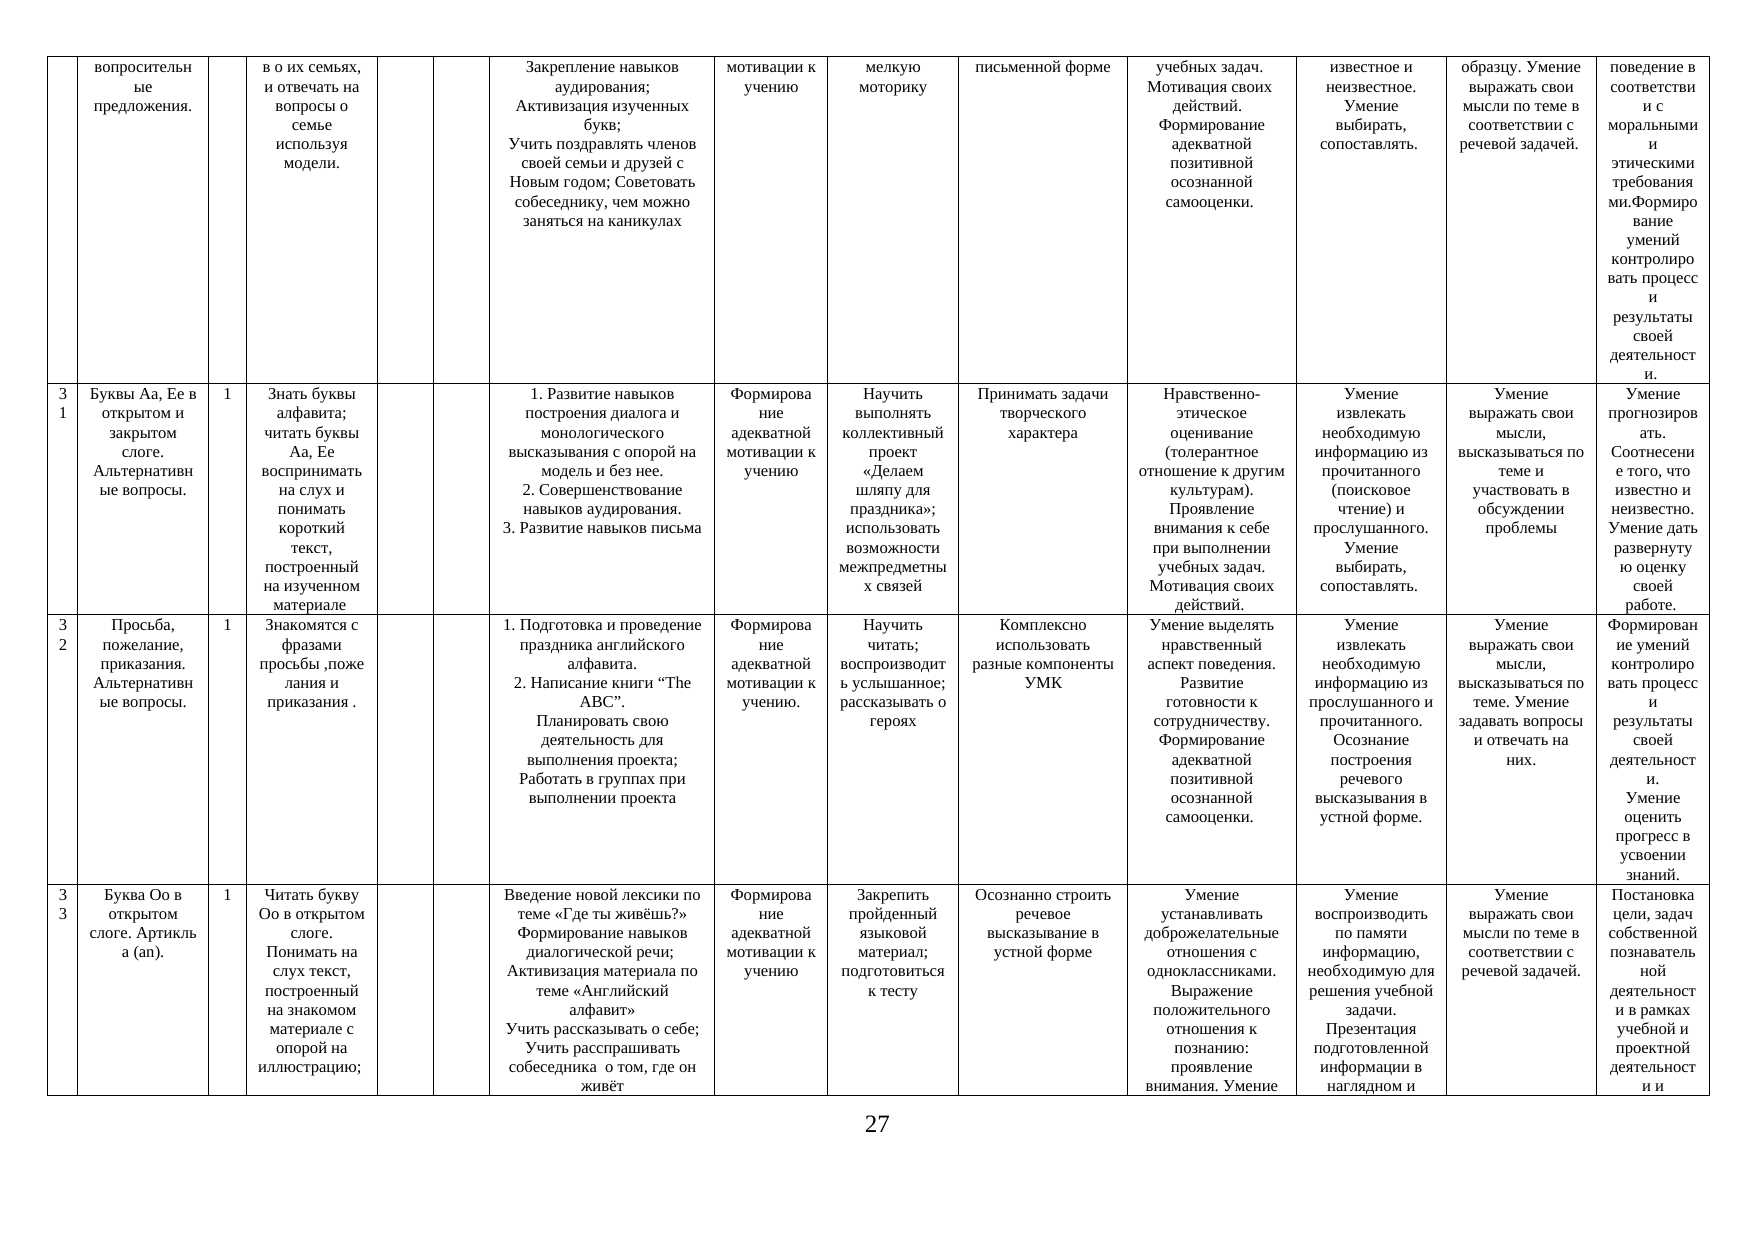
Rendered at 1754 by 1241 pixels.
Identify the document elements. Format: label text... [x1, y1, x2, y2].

table_cell мотивации к учению [715, 57, 827, 383]
table_cell 1 [209, 885, 246, 1095]
table_cell Постановка цели, задач собственной познавательной деятельности в рамках учебной и проектной деятельности и [1597, 885, 1709, 1095]
table_cell письменной форме [959, 57, 1127, 383]
table_cell поведение в соответствии с моральными и этическими требованиями.Формирование умений контролировать процесс и результаты своей деятельности. [1597, 57, 1709, 383]
table_cell [209, 57, 246, 383]
table_cell Формирование адекватной мотивации к учению [715, 885, 827, 1095]
table_cell Научить читать; воспроизводить услышанное; рассказывать о героях [828, 615, 958, 883]
table_cell [378, 615, 433, 883]
table_cell Просьба, пожелание, приказания. Альтернативные вопросы. [78, 615, 208, 883]
table_cell 1 [209, 615, 246, 883]
table_cell 1. Развитие навыков построения диалога и монологического высказывания с опорой на модель и без нее. 2. Совершенствование навыков аудирования. 3. Развитие навыков письма [490, 384, 714, 614]
table_cell [48, 57, 77, 383]
table_cell Умение выражать свои мысли, высказываться по теме и участвовать в обсуждении проблемы [1447, 384, 1596, 614]
table_cell Умение выражать свои мысли по теме в соответствии с речевой задачей. [1447, 885, 1596, 1095]
table_cell Осознанно строить речевое высказывание в устной форме [959, 885, 1127, 1095]
table_cell Буквы Aa, Ee в открытом и закрытом слоге. Альтернативные вопросы. [78, 384, 208, 614]
table_cell известное и неизвестное. Умение выбирать, сопоставлять. [1297, 57, 1446, 383]
table_cell Комплексно использовать разные компоненты УМК [959, 615, 1127, 883]
table_cell [434, 615, 489, 883]
table_cell Умение воспроизводить по памяти информацию, необходимую для решения учебной задачи. Презентация подготовленной информации в наглядном и [1297, 885, 1446, 1095]
table_cell Введение новой лексики по теме «Где ты живёшь?» Формирование навыков диалогической речи; Активизация материала по теме «Английский алфавит» Учить рассказывать о себе; Учить расспрашивать собеседника о том, где он живёт [490, 885, 714, 1095]
table_cell в о их семьях, и отвечать на вопросы о семье используя модели. [247, 57, 377, 383]
table_cell [378, 384, 433, 614]
table_cell Умение выделять нравственный аспект поведения. Развитие готовности к сотрудничеству. Формирование адекватной позитивной осознанной самооценки. [1128, 615, 1296, 883]
table_cell Принимать задачи творческого характера [959, 384, 1127, 614]
table_cell Умение прогнозировать. Соотнесение того, что известно и неизвестно. Умение дать развернутую оценку своей работе. [1597, 384, 1709, 614]
table_cell Умение извлекать необходимую информацию из прослушанного и прочитанного. Осознание построения речевого высказывания в устной форме. [1297, 615, 1446, 883]
table_cell 1. Подготовка и проведение праздника английского алфавита. 2. Написание книги “The ABC”. Планировать свою деятельность для выполнения проекта; Работать в группах при выполнении проекта [490, 615, 714, 883]
table_cell образцу. Умение выражать свои мысли по теме в соответствии с речевой задачей. [1447, 57, 1596, 383]
table_cell 31 [48, 384, 77, 614]
table_cell Умение извлекать необходимую информацию из прочитанного (поисковое чтение) и прослушанного. Умение выбирать, сопоставлять. [1297, 384, 1446, 614]
table_cell [434, 885, 489, 1095]
table_cell [378, 57, 433, 383]
table_cell Умение выражать свои мысли, высказываться по теме. Умение задавать вопросы и отвечать на них. [1447, 615, 1596, 883]
table_cell 1 [209, 384, 246, 614]
table_cell Умение устанавливать доброжелательные отношения с одноклассниками. Выражение положительного отношения к познанию: проявление внимания. Умение [1128, 885, 1296, 1095]
table_cell [434, 57, 489, 383]
table_cell Знакомятся с фразами просьбы ,пожелания и приказания . [247, 615, 377, 883]
table_cell [378, 885, 433, 1095]
table_cell Закрепить пройденный языковой материал; подготовиться к тесту [828, 885, 958, 1095]
table_cell Знать буквы алфавита; читать буквы Аа, Ее воспринимать на слух и понимать короткий текст, построенный на изученном материале [247, 384, 377, 614]
table_cell Буква Oo в открытом слоге. Артикль a (an). [78, 885, 208, 1095]
table_cell Формирование адекватной мотивации к учению. [715, 615, 827, 883]
table_cell Формирование умений контролировать процесс и результаты своей деятельности. Умение оценить прогресс в усвоении знаний. [1597, 615, 1709, 883]
table_cell 33 [48, 885, 77, 1095]
table_cell Закрепление навыков аудирования; Активизация изученных букв; Учить поздравлять членов своей семьи и друзей с Новым годом; Советовать собеседнику, чем можно заняться на каникулах [490, 57, 714, 383]
table_cell Формирование адекватной мотивации к учению [715, 384, 827, 614]
table_cell Нравственно-этическое оценивание (толерантное отношение к другим культурам). Проявление внимания к себе при выполнении учебных задач. Мотивация своих действий. [1128, 384, 1296, 614]
table_cell мелкую моторику [828, 57, 958, 383]
table_cell учебных задач. Мотивация своих действий. Формирование адекватной позитивной осознанной самооценки. [1128, 57, 1296, 383]
table_cell Читать букву Oo в открытом слоге. Понимать на слух текст, построенный на знакомом материале с опорой на иллюстрацию; [247, 885, 377, 1095]
table_cell вопросительные предложения. [78, 57, 208, 383]
table_cell Научить выполнять коллективный проект «Делаем шляпу для праздника»; использовать возможности межпредметных связей [828, 384, 958, 614]
table_cell [434, 384, 489, 614]
table_cell 32 [48, 615, 77, 883]
